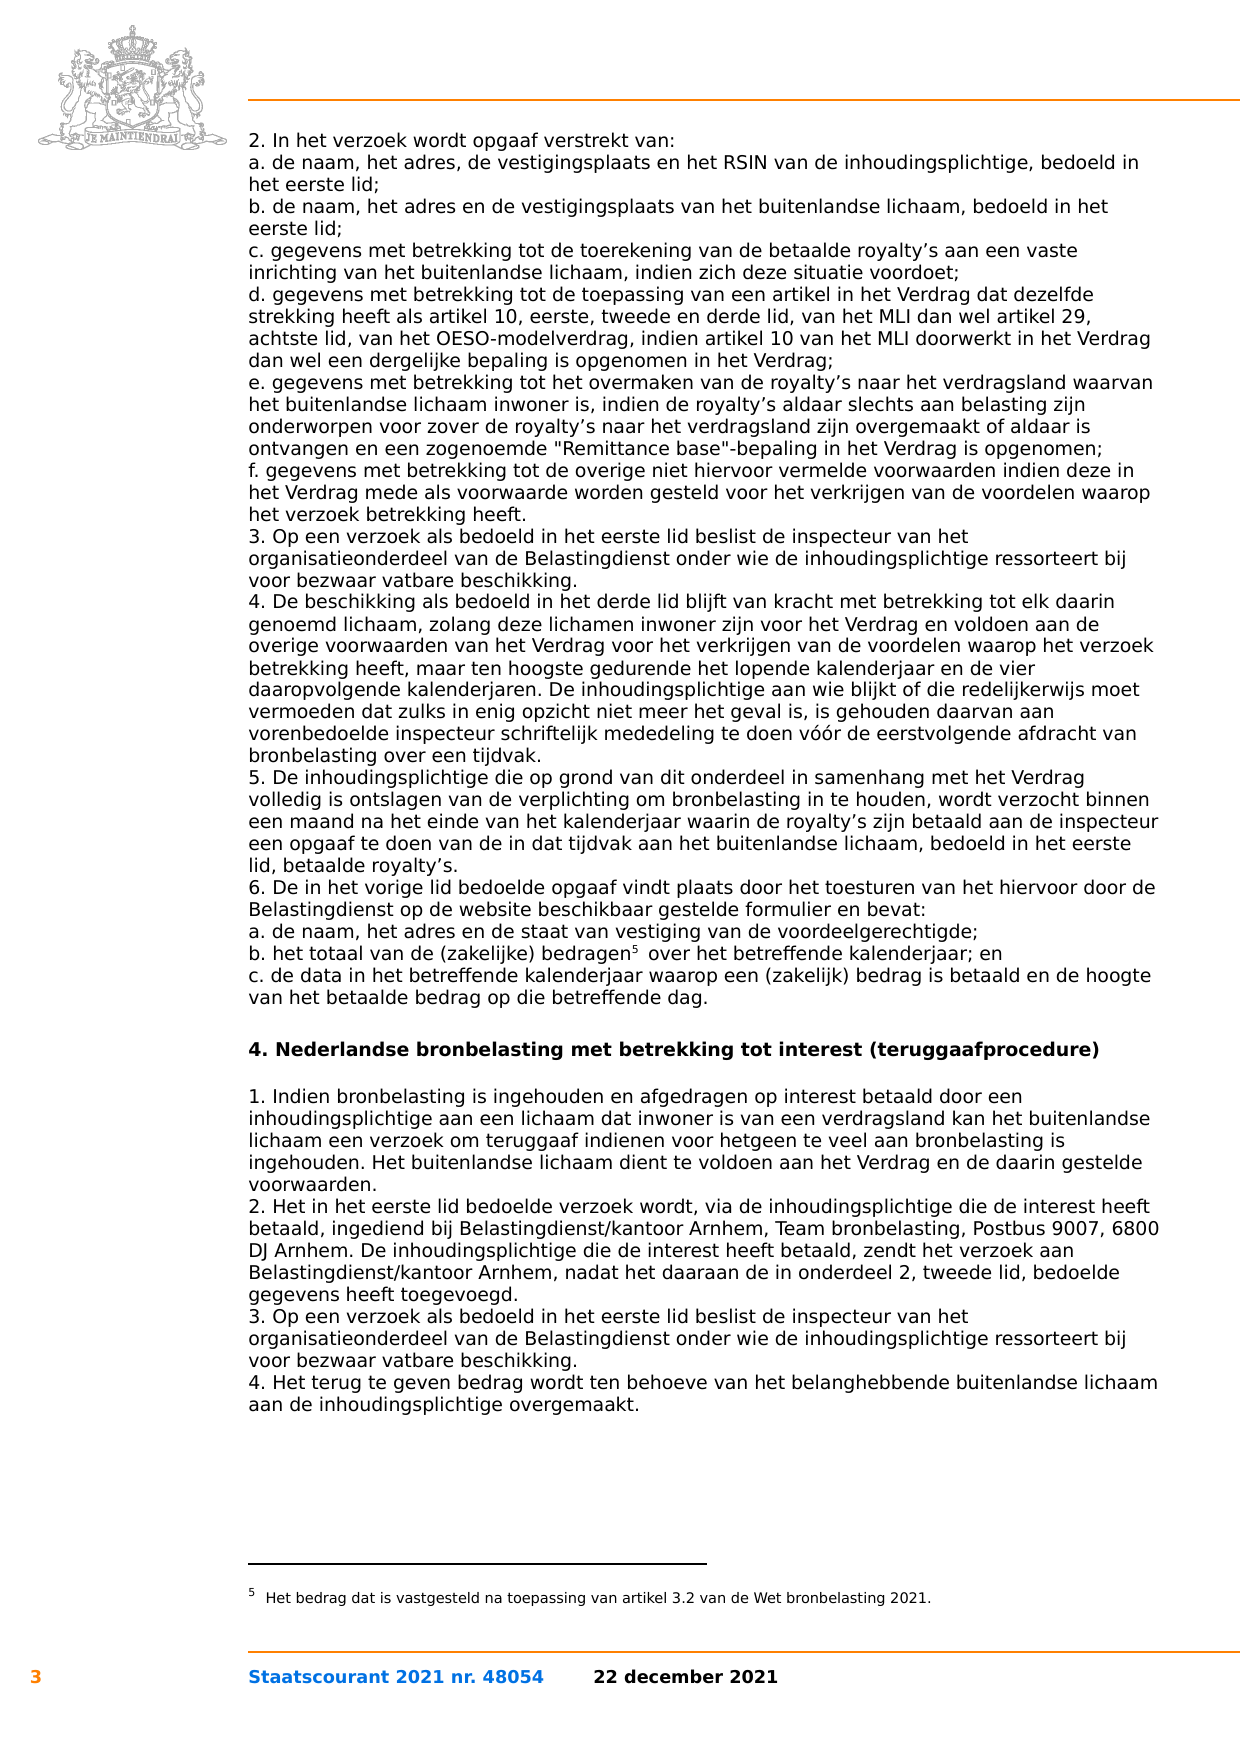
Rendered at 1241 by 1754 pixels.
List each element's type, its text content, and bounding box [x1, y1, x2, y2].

text e. gegevens met betrekking tot het overmaken van de royalty’s naar het verdragsland waarvan het buitenlandse lichaam inwoner is, indien de royalty’s aldaar slechts aan belasting zijn onderworpen voor zover de royalty’s naar het verdragsland zijn overgemaakt of aldaar is ontvangen en een zogenoemde "Remittance base"-bepaling in het Verdrag is opgenomen; [248, 372, 1163, 459]
subtitle 4. Nederlandse bronbelasting met betrekking tot interest (teruggaafprocedure) [248, 1039, 1163, 1061]
text 2. Het in het eerste lid bedoelde verzoek wordt, via de inhoudingsplichtige die de interest heeft betaald, ingediend bij Belastingdienst/kantoor Arnhem, Team bronbelasting, Postbus 9007, 6800 DJ Arnhem. De inhoudingsplichtige die de interest heeft betaald, zendt het verzoek aan Belastingdienst/kantoor Arnhem, nadat het daaraan de in onderdeel 2, tweede lid, bedoelde gegevens heeft toegevoegd. [248, 1196, 1163, 1306]
text b. de naam, het adres en de vestigingsplaats van het buitenlandse lichaam, bedoeld in het eerste lid; [248, 196, 1163, 240]
text 4. De beschikking als bedoeld in het derde lid blijft van kracht met betrekking tot elk daarin genoemd lichaam, zolang deze lichamen inwoner zijn voor het Verdrag en voldoen aan de overige voorwaarden van het Verdrag voor het verkrijgen van de voordelen waarop het verzoek betrekking heeft, maar ten hoogste gedurende het lopende kalenderjaar en de vier daaropvolgende kalenderjaren. De inhoudingsplichtige aan wie blijkt of die redelijkerwijs moet vermoeden dat zulks in enig opzicht niet meer het geval is, is gehouden daarvan aan vorenbedoelde inspecteur schriftelijk mededeling te doen vóór de eerstvolgende afdracht van bronbelasting over een tijdvak. [248, 591, 1163, 767]
text Het bedrag dat is vastgesteld na toepassing van artikel 3.2 van de Wet bronbelasting 2021. [248, 1586, 1163, 1608]
text f. gegevens met betrekking tot de overige niet hiervoor vermelde voorwaarden indien deze in het Verdrag mede als voorwaarde worden gesteld voor het verkrijgen van de voordelen waarop het verzoek betrekking heeft. [248, 459, 1163, 526]
text 3. Op een verzoek als bedoeld in het eerste lid beslist de inspecteur van het organisatieonderdeel van de Belastingdienst onder wie de inhoudingsplichtige ressorteert bij voor bezwaar vatbare beschikking. [248, 1306, 1163, 1372]
text a. de naam, het adres en de staat van vestiging van de voordeelgerechtigde; [248, 921, 1163, 943]
text 4. Het terug te geven bedrag wordt ten behoeve van het belanghebbende buitenlandse lichaam aan de inhoudingsplichtige overgemaakt. [248, 1372, 1163, 1416]
text a. de naam, het adres, de vestigingsplaats en het RSIN van de inhoudingsplichtige, bedoeld in het eerste lid; [248, 152, 1163, 196]
text 3. Op een verzoek als bedoeld in het eerste lid beslist de inspecteur van het organisatieonderdeel van de Belastingdienst onder wie de inhoudingsplichtige ressorteert bij voor bezwaar vatbare beschikking. [248, 526, 1163, 591]
text 1. Indien bronbelasting is ingehouden en afgedragen op interest betaald door een inhoudingsplichtige aan een lichaam dat inwoner is van een verdragsland kan het buitenlandse lichaam een verzoek om teruggaaf indienen voor hetgeen te veel aan bronbelasting is ingehouden. Het buitenlandse lichaam dient te voldoen aan het Verdrag en de daarin gestelde voorwaarden. [248, 1086, 1163, 1196]
text c. de data in het betreffende kalenderjaar waarop een (zakelijk) bedrag is betaald en de hoogte van het betaalde bedrag op die betreffende dag. [248, 965, 1163, 1009]
text c. gegevens met betrekking tot de toerekening van de betaalde royalty’s aan een vaste inrichting van het buitenlandse lichaam, indien zich deze situatie voordoet; [248, 240, 1163, 284]
text 6. De in het vorige lid bedoelde opgaaf vindt plaats door het toesturen van het hiervoor door de Belastingdienst op de website beschikbaar gestelde formulier en bevat: [248, 877, 1163, 921]
picture [38, 25, 227, 150]
text d. gegevens met betrekking tot de toepassing van een artikel in het Verdrag dat dezelfde strekking heeft als artikel 10, eerste, tweede en derde lid, van het MLI dan wel artikel 29, achtste lid, van het OESO-modelverdrag, indien artikel 10 van het MLI doorwerkt in het Verdrag dan wel een dergelijke bepaling is opgenomen in het Verdrag; [248, 284, 1163, 372]
text 5. De inhoudingsplichtige die op grond van dit onderdeel in samenhang met het Verdrag volledig is ontslagen van de verplichting om bronbelasting in te houden, wordt verzocht binnen een maand na het einde van het kalenderjaar waarin de royalty’s zijn betaald aan de inspecteur een opgaaf te doen van de in dat tijdvak aan het buitenlandse lichaam, bedoeld in het eerste lid, betaalde royalty’s. [248, 767, 1163, 877]
text 2. In het verzoek wordt opgaaf verstrekt van: [248, 130, 1163, 152]
text b. het totaal van de (zakelijke) bedragen over het betreffende kalenderjaar; en [248, 943, 1163, 965]
